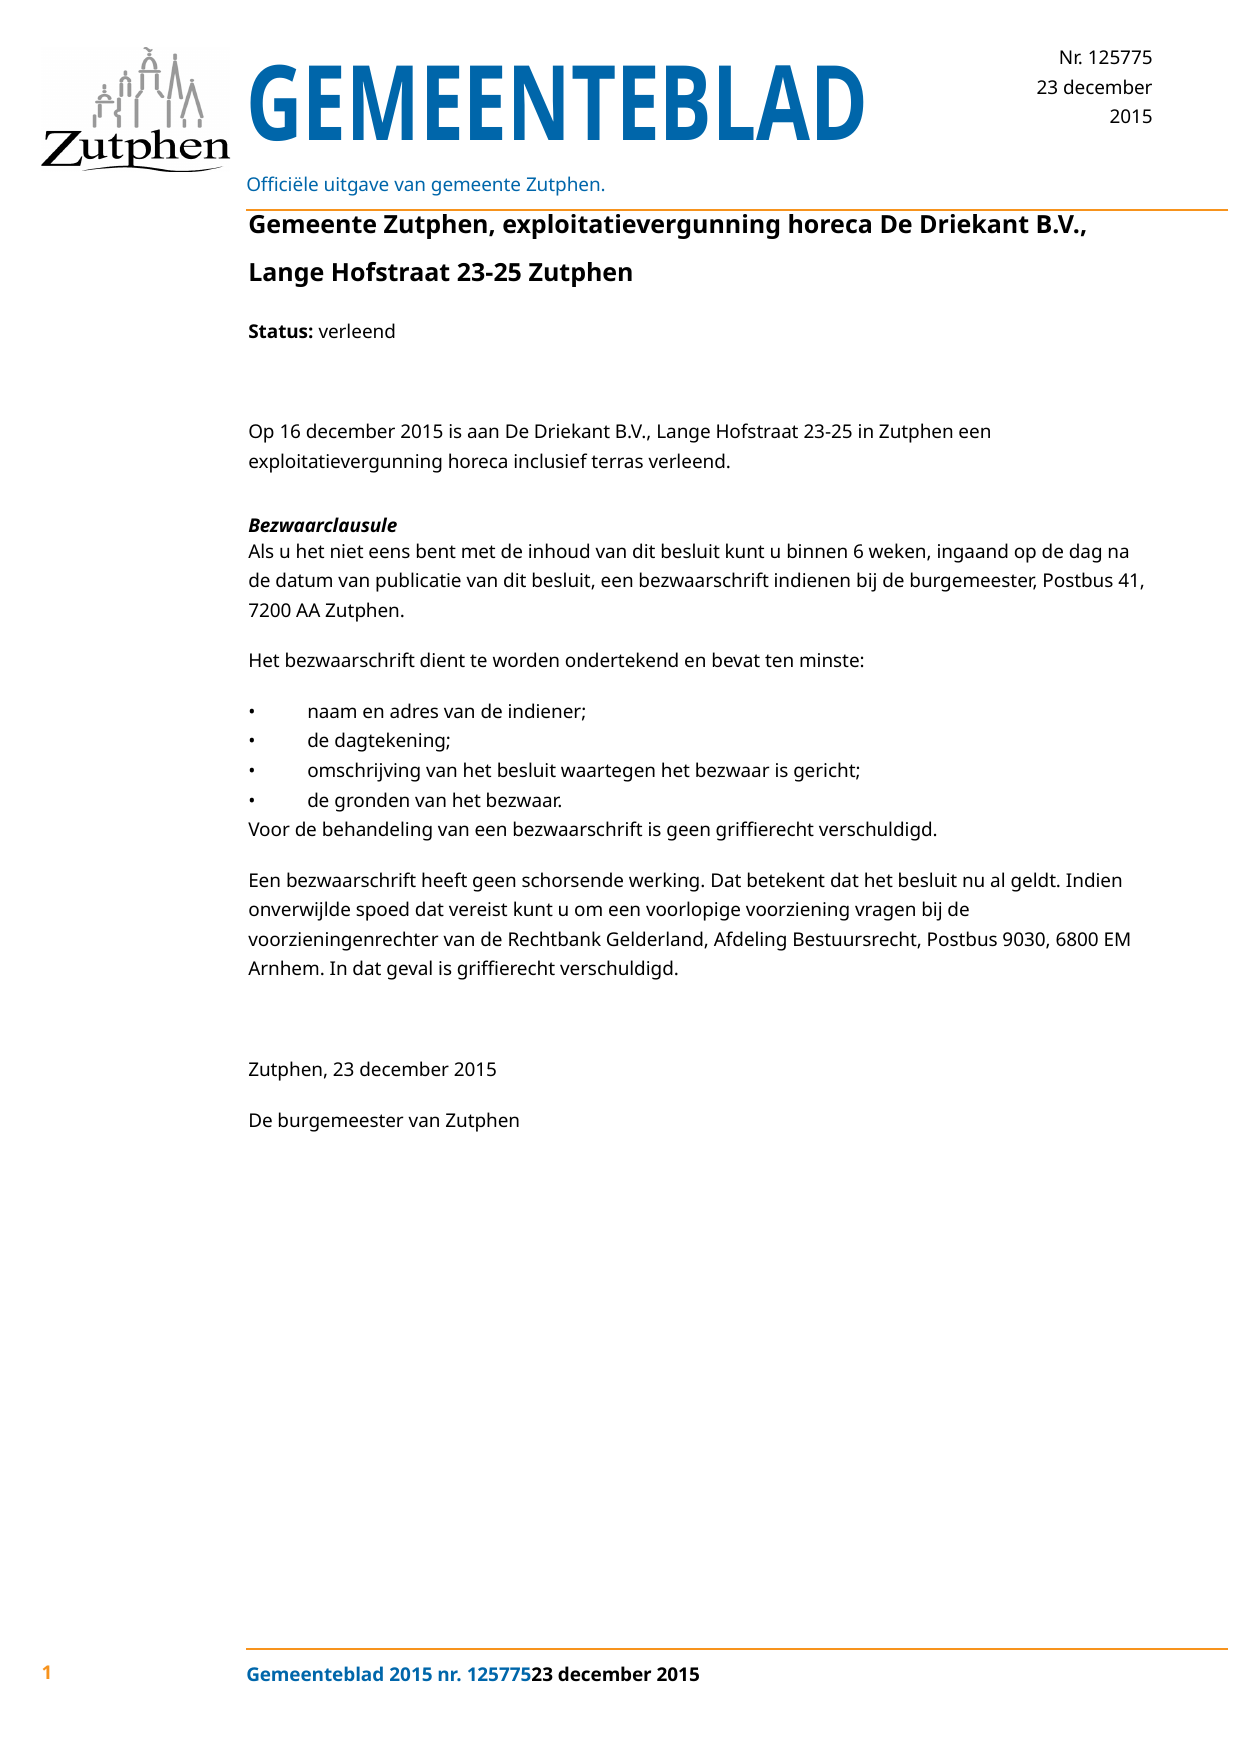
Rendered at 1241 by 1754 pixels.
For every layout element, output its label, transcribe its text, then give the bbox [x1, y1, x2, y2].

list de dagtekening; [248, 728, 1152, 753]
text Het bezwaarschrift dient te worden ondertekend en bevat ten minste: [248, 648, 1152, 673]
list de gronden van het bezwaar. [248, 787, 1152, 812]
list omschrijving van het besluit waartegen het bezwaar is gericht; [248, 757, 1152, 783]
text Status: verleend [248, 318, 1152, 344]
text Zutphen, 23 december 2015 [248, 1056, 1152, 1082]
text Een bezwaarschrift heeft geen schorsende werking. Dat betekent dat het besluit nu al geldt. Indien onverwijlde spoed dat vereist kunt u om een voorlopige voorziening vragen bij de voorzieningenrechter van de Rechtbank Gelderland, Afdeling Bestuursrecht, Postbus 9030, 6800 EM Arnhem. In dat geval is griffierecht verschuldigd. [248, 867, 1152, 981]
list naam en adres van de indiener; [248, 698, 1152, 724]
text Bezwaarclausule [248, 512, 1152, 538]
text Als u het niet eens bent met de inhoud van dit besluit kunt u binnen 6 weken, ingaand op de dag na de datum van publicatie van dit besluit, een bezwaarschrift indienen bij de burgemeester, Postbus 41, 7200 AA Zutphen. [248, 538, 1152, 623]
text Op 16 december 2015 is aan De Driekant B.V., Lange Hofstraat 23-25 in Zutphen een exploitatievergunning horeca inclusief terras verleend. [248, 419, 1152, 474]
text De burgemeester van Zutphen [248, 1107, 1152, 1132]
picture [41, 47, 231, 172]
text Gemeente Zutphen, exploitatievergunning horeca De Driekant B.V., Lange Hofstraat 23-25 Zutphen [248, 211, 1152, 288]
text Voor de behandeling van een bezwaarschrift is geen griffierecht verschuldigd. [248, 816, 1152, 842]
